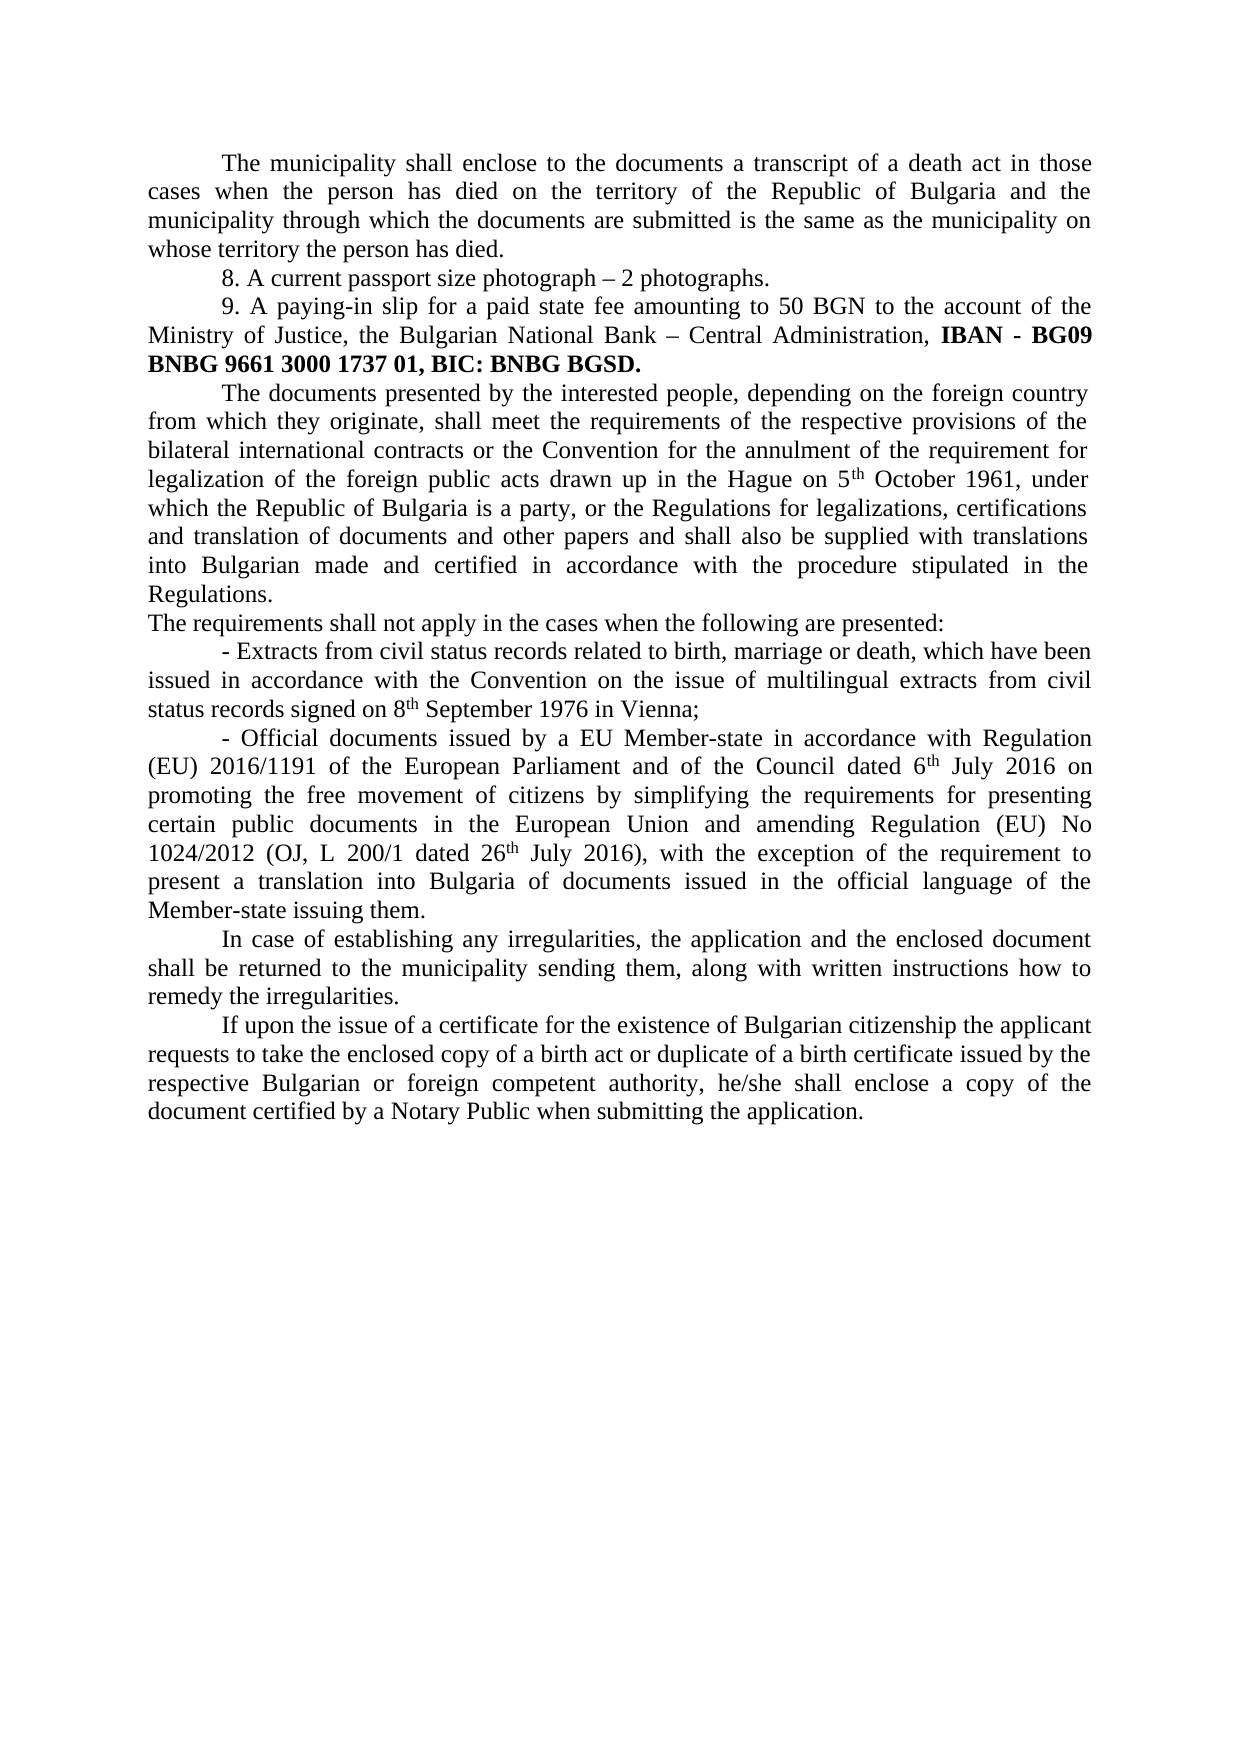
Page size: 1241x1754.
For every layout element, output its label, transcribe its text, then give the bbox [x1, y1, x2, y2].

text In case of establishing any irregularities, the application and the enclosed document shall be returned to the municipality sending them, along with written instructions how to remedy the irregularities. [148, 924, 1093, 1010]
text 8. A current passport size photograph – 2 photographs. [148, 263, 1093, 291]
text 9. A paying-in slip for a paid state fee amounting to 50 BGN to the account of the Ministry of Justice, the Bulgarian National Bank – Central Administration, IBAN - BG09 BNBG 9661 3000 1737 01, BIC: BNBG BGSD. [148, 291, 1093, 378]
text The requirements shall not apply in the cases when the following are presented: [148, 608, 1089, 636]
text If upon the issue of a certificate for the existence of Bulgarian citizenship the applicant requests to take the enclosed copy of a birth act or duplicate of a birth certificate issued by the respective Bulgarian or foreign competent authority, he/she shall enclose a copy of the document certified by a Notary Public when submitting the application. [148, 1010, 1093, 1125]
text The municipality shall enclose to the documents a transcript of a death act in those cases when the person has died on the territory of the Republic of Bulgaria and the municipality through which the documents are submitted is the same as the municipality on whose territory the person has died. [148, 148, 1093, 263]
text - Official documents issued by a EU Member-state in accordance with Regulation (EU) 2016/1191 of the European Parliament and of the Council dated 6th July 2016 on promoting the free movement of citizens by simplifying the requirements for presenting certain public documents in the European Union and amending Regulation (EU) No 1024/2012 (OJ, L 200/1 dated 26th July 2016), with the exception of the requirement to present a translation into Bulgaria of documents issued in the official language of the Member-state issuing them. [148, 723, 1093, 924]
text - Extracts from civil status records related to birth, marriage or death, which have been issued in accordance with the Convention on the issue of multilingual extracts from civil status records signed on 8th September 1976 in Vienna; [148, 636, 1093, 723]
text The documents presented by the interested people, depending on the foreign country from which they originate, shall meet the requirements of the respective provisions of the bilateral international contracts or the Convention for the annulment of the requirement for legalization of the foreign public acts drawn up in the Hague on 5th October 1961, under which the Republic of Bulgaria is a party, or the Regulations for legalizations, certifications and translation of documents and other papers and shall also be supplied with translations into Bulgarian made and certified in accordance with the procedure stipulated in the Regulations. [148, 378, 1089, 608]
